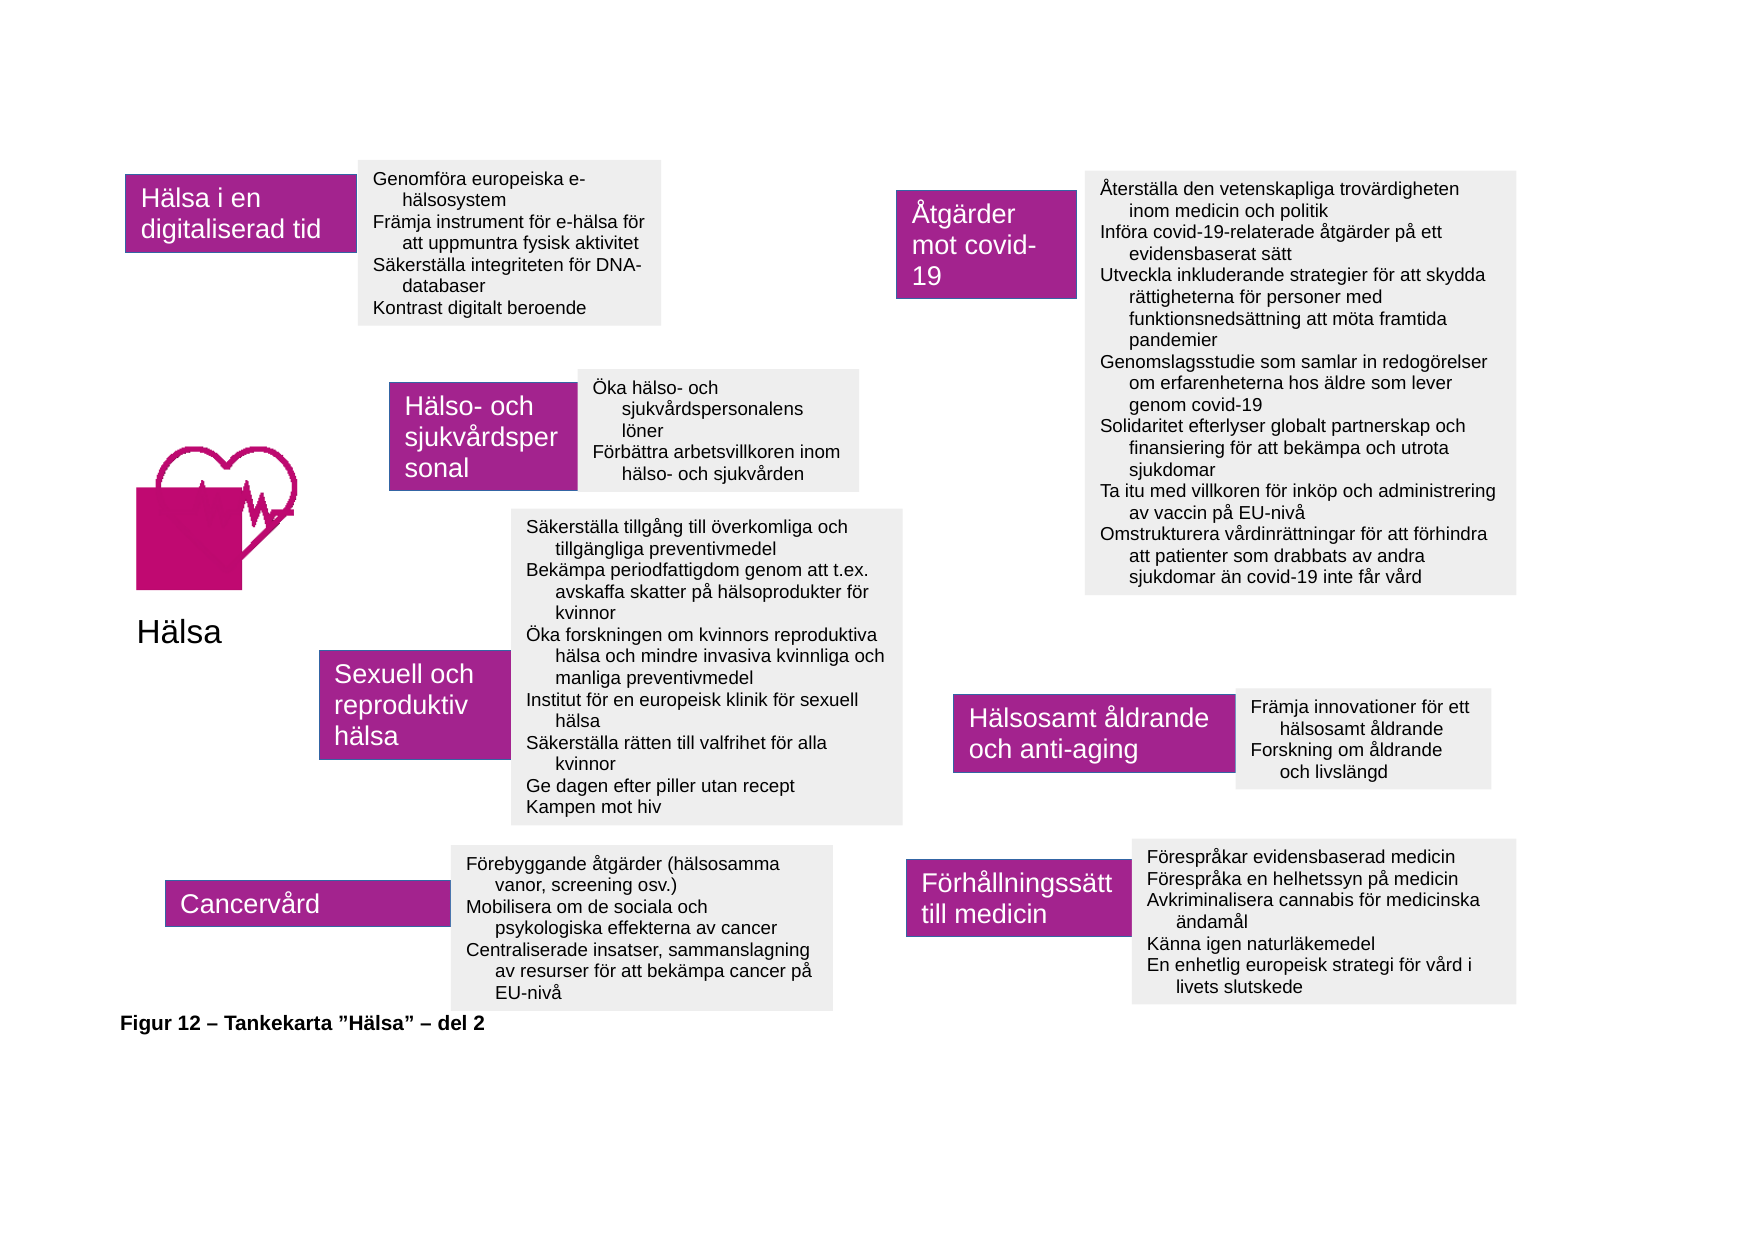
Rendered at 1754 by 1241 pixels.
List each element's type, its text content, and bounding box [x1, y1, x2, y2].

text Figur 12 – Tankekarta ”Hälsa” – del 2 [120, 172, 1516, 1035]
picture [119, 435, 321, 609]
